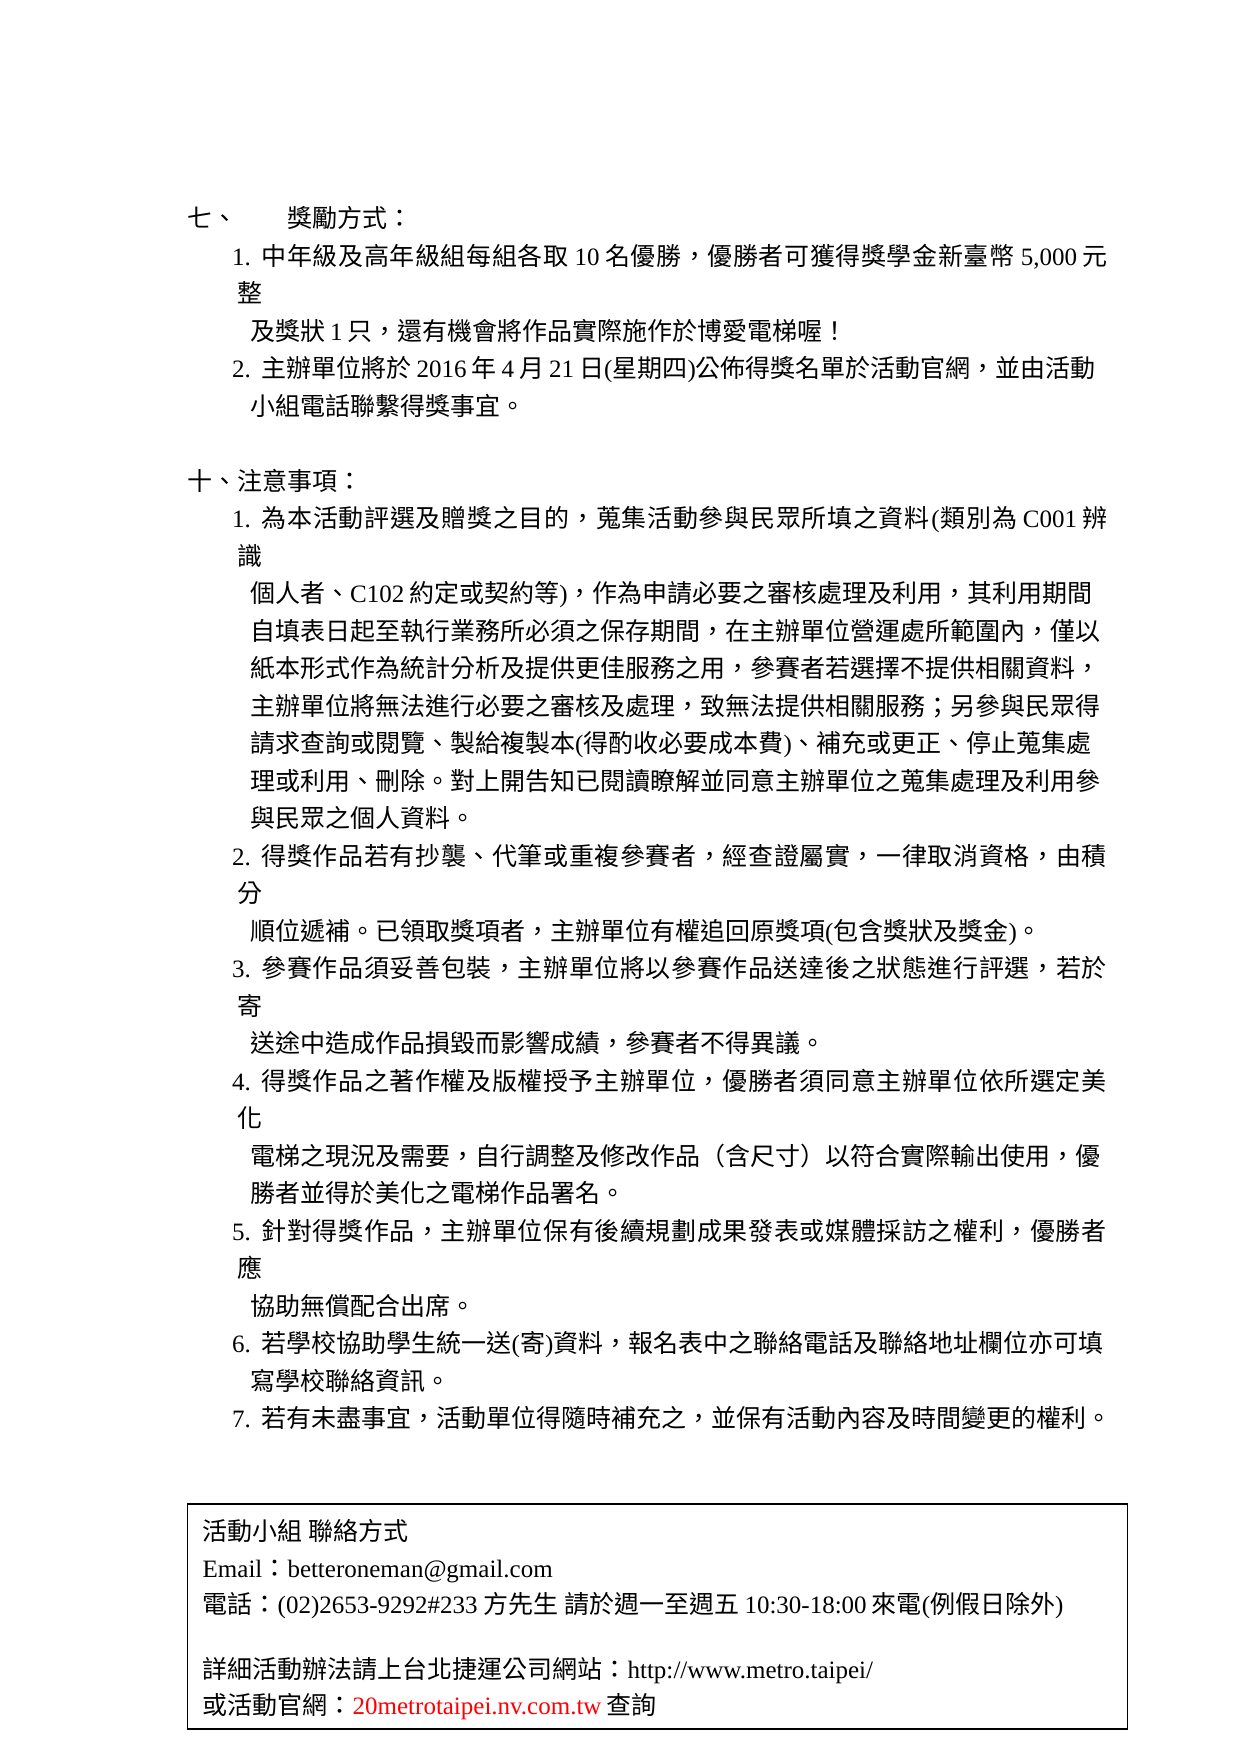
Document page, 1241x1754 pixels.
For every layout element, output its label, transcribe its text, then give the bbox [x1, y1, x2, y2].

list 中年級及高年級組每組各取10名優勝，優勝者可獲得獎學金新臺幣5,000元整 [232, 229, 1107, 304]
list 請求查詢或閱覽、製給複製本(得酌收必要成本費)、補充或更正、停止蒐集處 [237, 717, 1107, 754]
list 為本活動評選及贈獎之目的，蒐集活動參與民眾所填之資料(類別為C001辨識 [232, 492, 1107, 567]
text 活動小組 聯絡方式 [202, 1512, 1112, 1548]
list 送途中造成作品損毀而影響成績，參賽者不得異議。 [237, 1017, 1107, 1054]
list 及獎狀1只，還有機會將作品實際施作於博愛電梯喔！ [237, 304, 1107, 342]
list 小組電話聯繫得獎事宜。 [237, 379, 1107, 417]
list 得獎作品若有抄襲、代筆或重複參賽者，經查證屬實，一律取消資格，由積分 [232, 829, 1107, 904]
list 針對得獎作品，主辦單位保有後續規劃成果發表或媒體採訪之權利，優勝者應 [232, 1204, 1107, 1279]
list 主辦單位將於2016年4月21日(星期四)公佈得獎名單於活動官網，並由活動 [232, 342, 1107, 379]
list 理或利用、刪除。對上開告知已閱讀瞭解並同意主辦單位之蒐集處理及利用參 [237, 754, 1107, 792]
list 電梯之現況及需要，自行調整及修改作品（含尺寸）以符合實際輸出使用，優 [237, 1129, 1107, 1167]
list 順位遞補。已領取獎項者，主辦單位有權追回原獎項(包含獎狀及獎金)。 [237, 904, 1107, 942]
list 若有未盡事宜，活動單位得隨時補充之，並保有活動內容及時間變更的權利。 [232, 1392, 1107, 1429]
text Email：betteroneman@gmail.com [202, 1548, 1112, 1584]
list 參賽作品須妥善包裝，主辦單位將以參賽作品送達後之狀態進行評選，若於寄 [232, 942, 1107, 1017]
list 主辦單位將無法進行必要之審核及處理，致無法提供相關服務；另參與民眾得 [237, 679, 1107, 717]
list 得獎作品之著作權及版權授予主辦單位，優勝者須同意主辦單位依所選定美化 [232, 1054, 1107, 1129]
list 寫學校聯絡資訊。 [237, 1354, 1107, 1392]
list 紙本形式作為統計分析及提供更佳服務之用，參賽者若選擇不提供相關資料， [237, 642, 1107, 679]
list 自填表日起至執行業務所必須之保存期間，在主辦單位營運處所範圍內，僅以 [237, 604, 1107, 642]
list 勝者並得於美化之電梯作品署名。 [237, 1167, 1107, 1204]
text 十、注意事項： [187, 454, 1107, 492]
list 若學校協助學生統一送(寄)資料，報名表中之聯絡電話及聯絡地址欄位亦可填 [232, 1317, 1107, 1354]
list 與民眾之個人資料。 [237, 792, 1107, 829]
text 詳細活動辦法請上台北捷運公司網站：http://www.metro.taipei/ [202, 1649, 1112, 1686]
list 獎勵方式： [187, 192, 1107, 229]
list 協助無償配合出席。 [237, 1279, 1107, 1317]
text 電話：(02)2653-9292#233 方先生 請於週一至週五10:30-18:00來電(例假日除外) [202, 1584, 1112, 1621]
list 個人者、C102約定或契約等)，作為申請必要之審核處理及利用，其利用期間 [237, 567, 1107, 604]
text 或活動官網：20metrotaipei.nv.com.tw查詢 [202, 1686, 1112, 1722]
